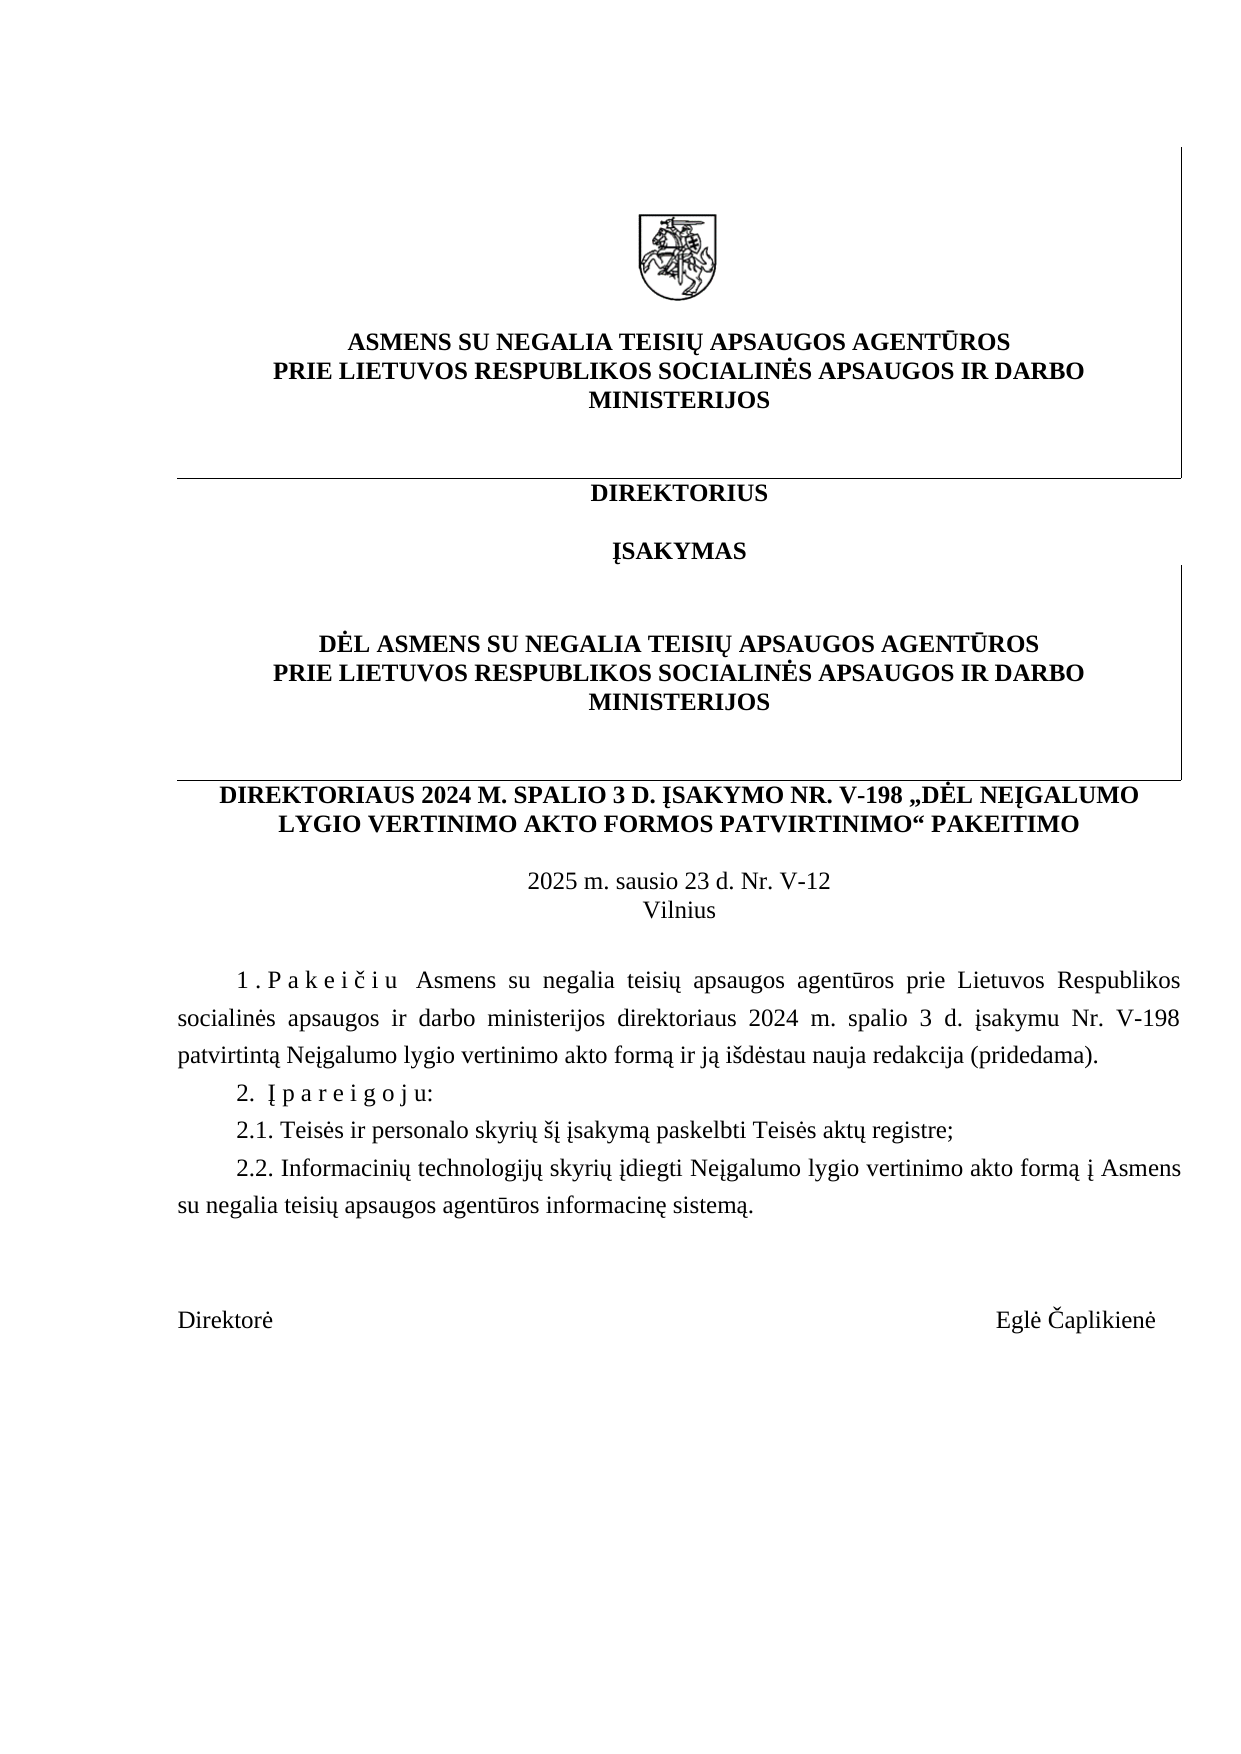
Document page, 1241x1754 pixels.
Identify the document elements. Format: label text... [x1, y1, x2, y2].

text DĖL ASMENS SU NEGALIA TEISIŲ APSAUGOS AGENTŪROS [177, 564, 1181, 658]
text 2. Įpareigoju: [177, 1069, 1181, 1107]
text ĮSAKYMAS [177, 536, 1181, 564]
text 1.Pakeičiu Asmens su negalia teisių apsaugos agentūros prie Lietuvos Respublikos socialinės apsaugos ir darbo ministerijos direktoriaus 2024 m. spalio 3 d. įsakymu Nr. V-198 patvirtintą Neįgalumo lygio vertinimo akto formą ir ją išdėstau nauja redakcija (pridedama). [177, 957, 1181, 1069]
text Direktorė Eglė Čaplikienė [177, 1306, 1181, 1334]
text 2.2. Informacinių technologijų skyrių įdiegti Neįgalumo lygio vertinimo akto formą į Asmens su negalia teisių apsaugos agentūros informacinę sistemą. [177, 1144, 1181, 1219]
text 2.1. Teisės ir personalo skyrių šį įsakymą paskelbti Teisės aktų registre; [177, 1107, 1181, 1144]
text PRIE LIETUVOS RESPUBLIKOS SOCIALINĖS APSAUGOS IR DARBO MINISTERIJOS [177, 658, 1181, 780]
text ASMENS SU NEGALIA TEISIŲ APSAUGOS AGENTŪROS [177, 327, 1181, 356]
text PRIE LIETUVOS RESPUBLIKOS SOCIALINĖS APSAUGOS IR DARBO MINISTERIJOS [177, 356, 1181, 478]
text Vilnius [177, 895, 1181, 924]
text 2025 m. sausio 23 d. Nr. V-12 [177, 866, 1181, 895]
text DIREKTORIUS [177, 478, 1181, 507]
text DIREKTORIAUS 2024 M. SPALIO 3 D. ĮSAKYMO NR. V-198 „DĖL NEĮGALUMO LYGIO VERTINIMO AKTO FORMOS PATVIRTINIMO“ PAKEITIMO [177, 780, 1181, 837]
